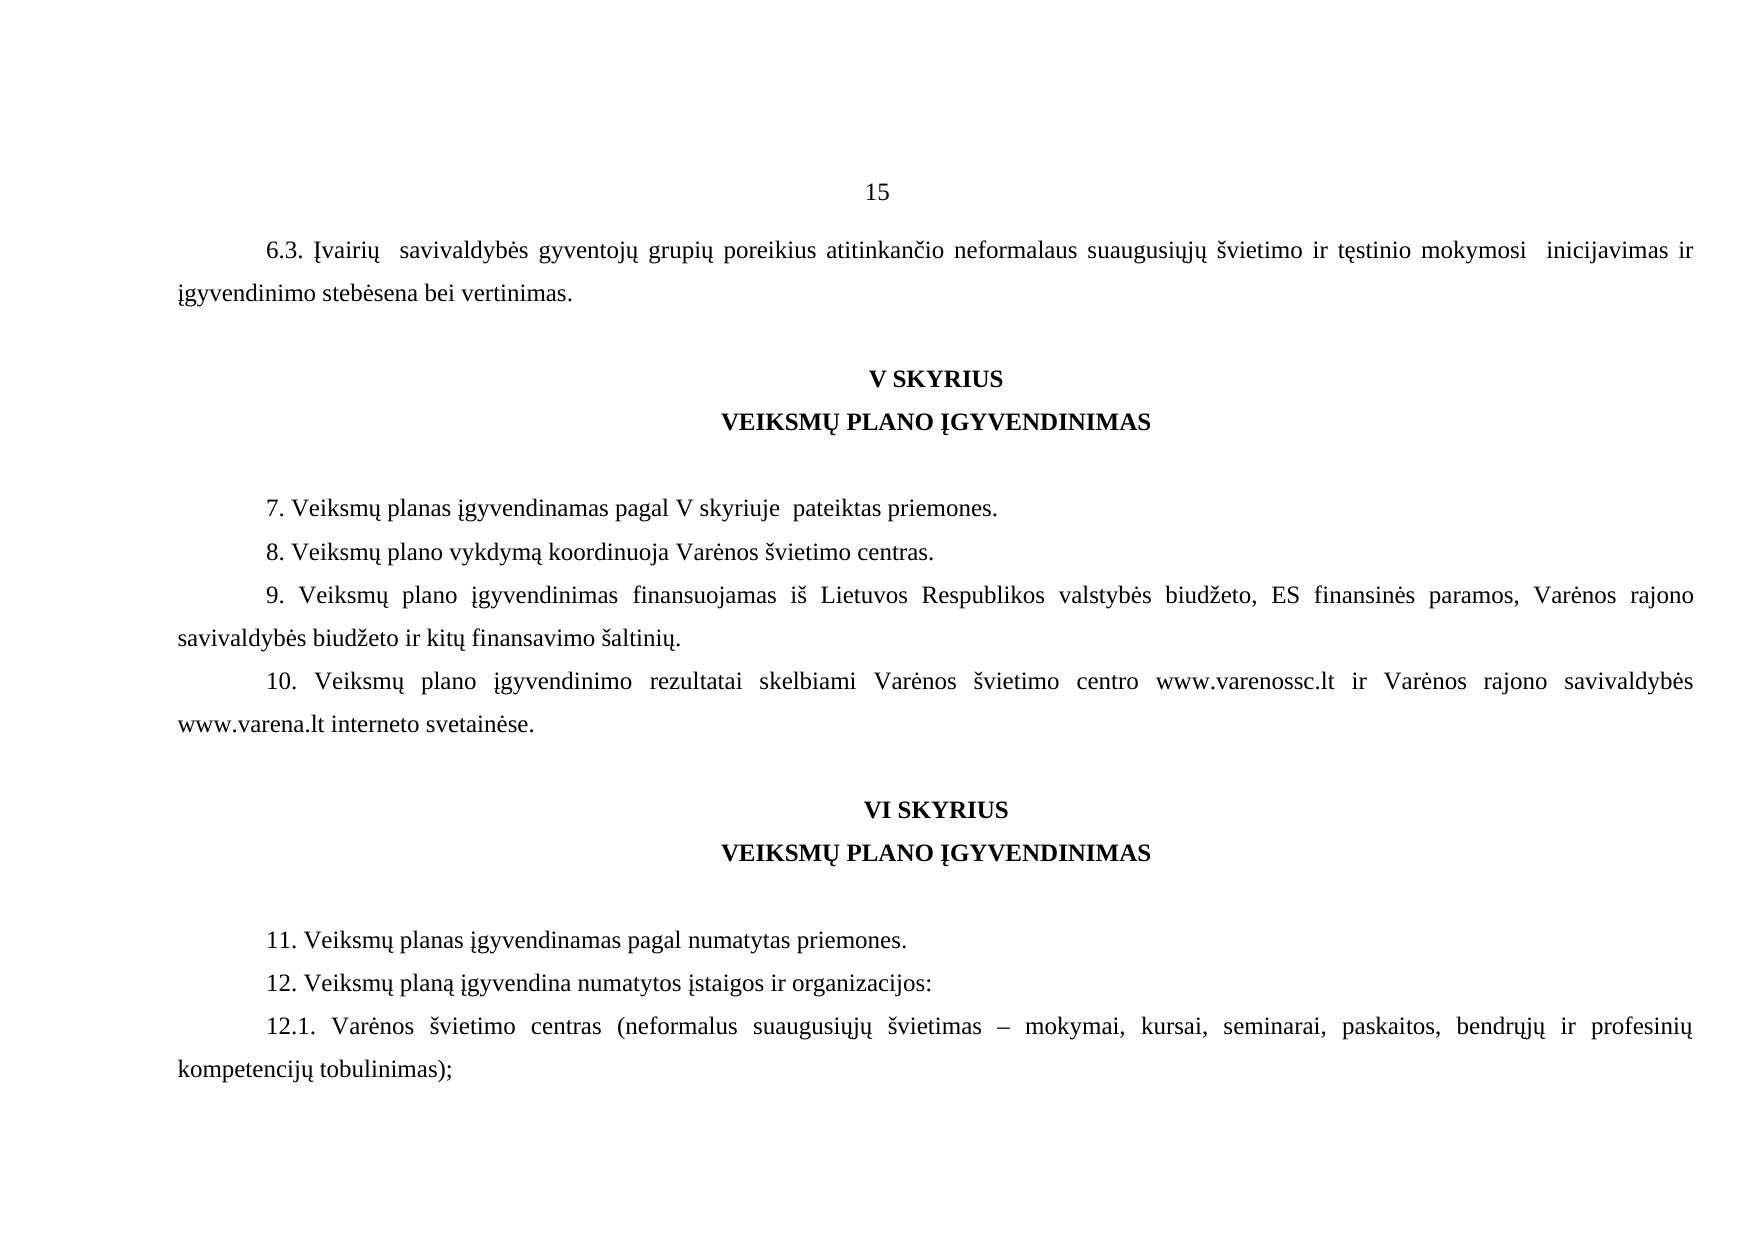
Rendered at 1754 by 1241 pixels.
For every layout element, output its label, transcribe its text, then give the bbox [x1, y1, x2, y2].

text 8. Veiksmų plano vykdymą koordinuoja Varėnos švietimo centras. [177, 537, 1695, 565]
text 12.1. Varėnos švietimo centras (neformalus suaugusiųjų švietimas – mokymai, kursai, seminarai, paskaitos, bendrųjų ir profesinių kompetencijų tobulinimas); [177, 1011, 1695, 1083]
text 9. Veiksmų plano įgyvendinimas finansuojamas iš Lietuvos Respublikos valstybės biudžeto, ES finansinės paramos, Varėnos rajono savivaldybės biudžeto ir kitų finansavimo šaltinių. [177, 580, 1695, 652]
text VEIKSMŲ PLANO ĮGYVENDINIMAS [177, 838, 1695, 867]
text 12. Veiksmų planą įgyvendina numatytos įstaigos ir organizacijos: [177, 968, 1695, 997]
text 10. Veiksmų plano įgyvendinimo rezultatai skelbiami Varėnos švietimo centro www.varenossc.lt ir Varėnos rajono savivaldybės www.varena.lt interneto svetainėse. [177, 666, 1695, 738]
text V SKYRIUS [177, 364, 1695, 393]
text VEIKSMŲ PLANO ĮGYVENDINIMAS [177, 407, 1695, 436]
text VI SKYRIUS [177, 795, 1695, 824]
text 6.3. Įvairių savivaldybės gyventojų grupių poreikius atitinkančio neformalaus suaugusiųjų švietimo ir tęstinio mokymosi inicijavimas ir įgyvendinimo stebėsena bei vertinimas. [177, 235, 1695, 307]
text 7. Veiksmų planas įgyvendinamas pagal V skyriuje pateiktas priemones. [177, 493, 1695, 522]
text 11. Veiksmų planas įgyvendinamas pagal numatytas priemones. [177, 925, 1695, 953]
